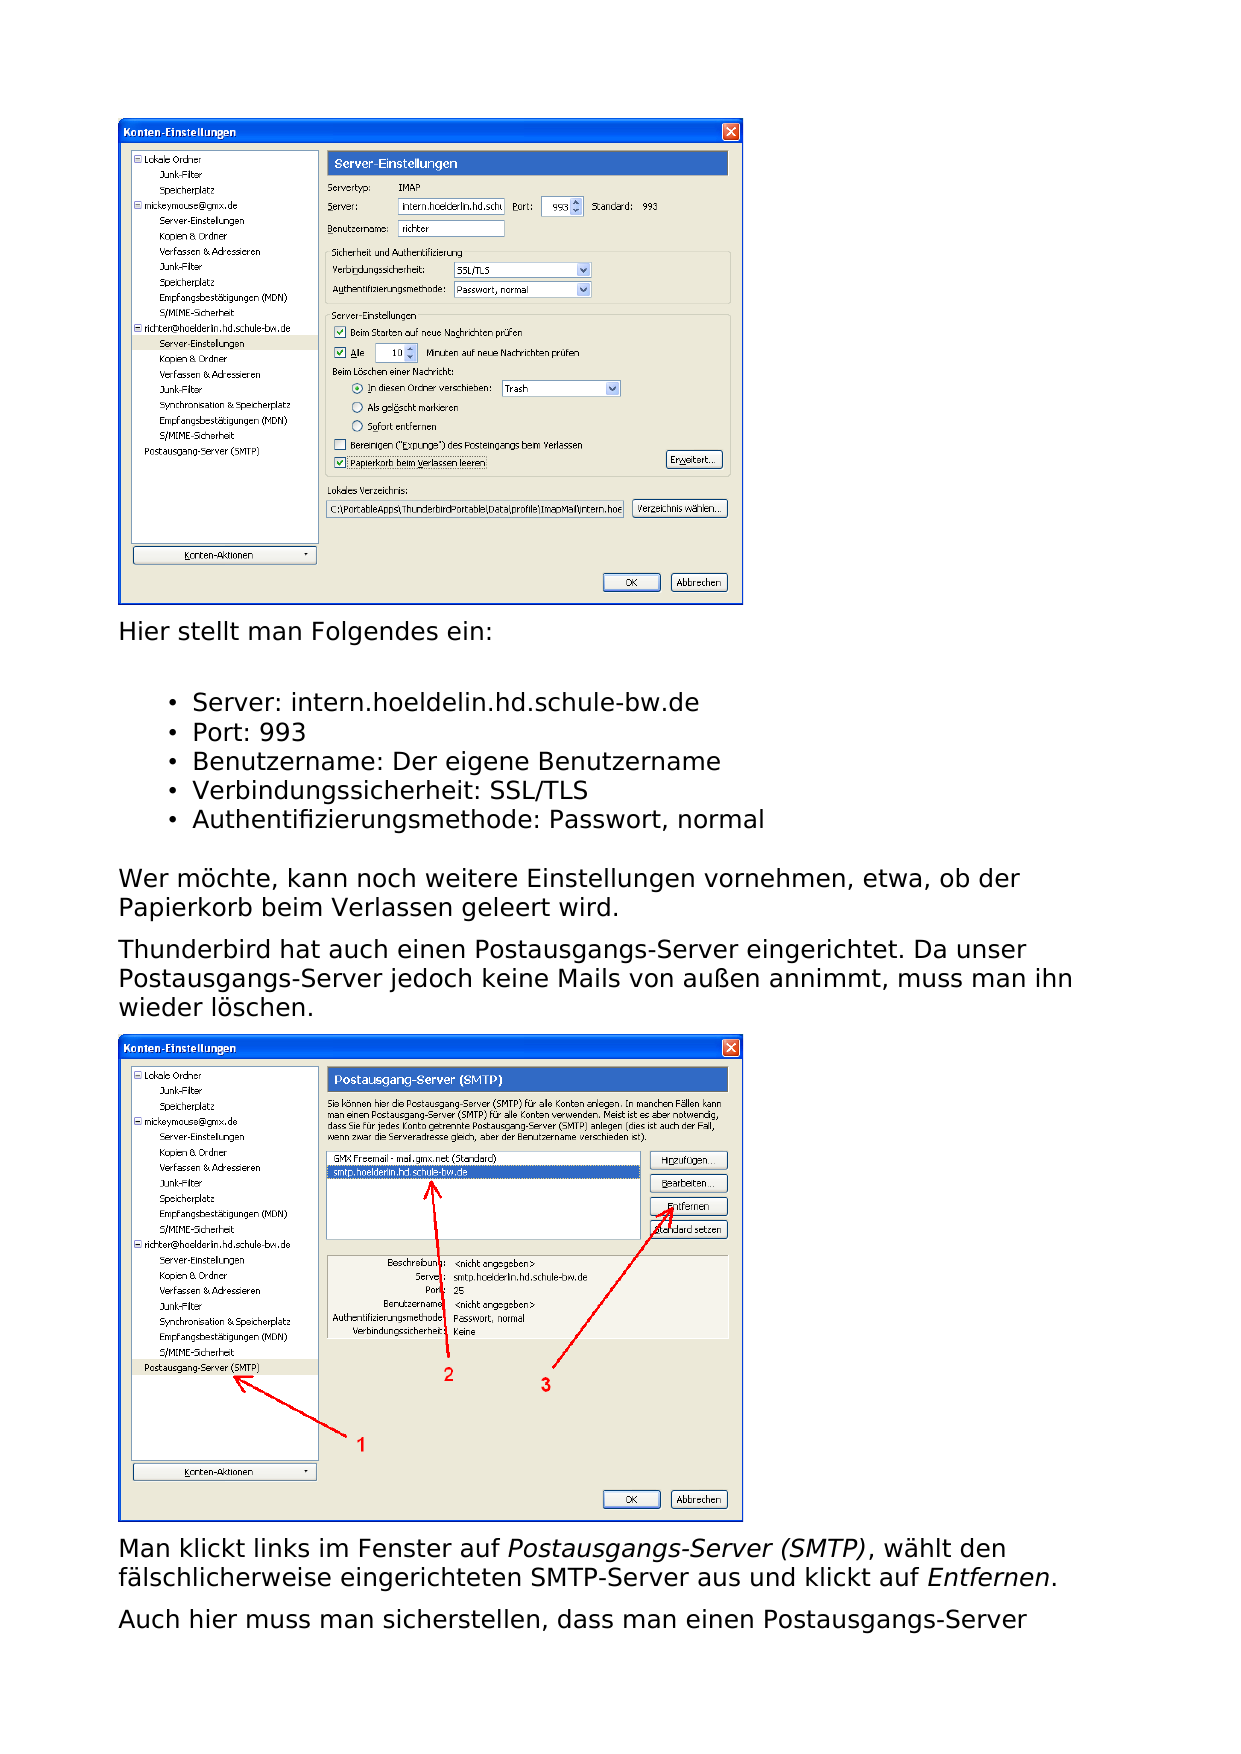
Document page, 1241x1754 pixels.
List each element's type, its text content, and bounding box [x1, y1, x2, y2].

list Benutzername: Der eigene Benutzername [177, 747, 1122, 776]
text Thunderbird hat auch einen Postausgangs-Server eingerichtet. Da unser Postausgangs-Server jedoch keine Mails von außen annimmt, muss man ihn wieder löschen. [118, 935, 1122, 1022]
list Server: intern.hoeldelin.hd.schule-bw.de [177, 689, 1122, 718]
text Hier stellt man Folgendes ein: [118, 617, 1122, 647]
picture [118, 1034, 744, 1522]
text Man klickt links im Fenster auf Postausgangs-Server (SMTP), wählt den fälschlicherweise eingerichteten SMTP-Server aus und klickt auf Entfernen. [118, 1534, 1122, 1592]
text Wer möchte, kann noch weitere Einstellungen vornehmen, etwa, ob der Papierkorb beim Verlassen geleert wird. [118, 864, 1122, 922]
list Authentifizierungsmethode: Passwort, normal [177, 805, 1122, 834]
list Port: 993 [177, 718, 1122, 747]
list Verbindungssicherheit: SSL/TLS [177, 776, 1122, 805]
text Auch hier muss man sicherstellen, dass man einen Postausgangs-Server [118, 1605, 1122, 1634]
picture [118, 118, 744, 605]
